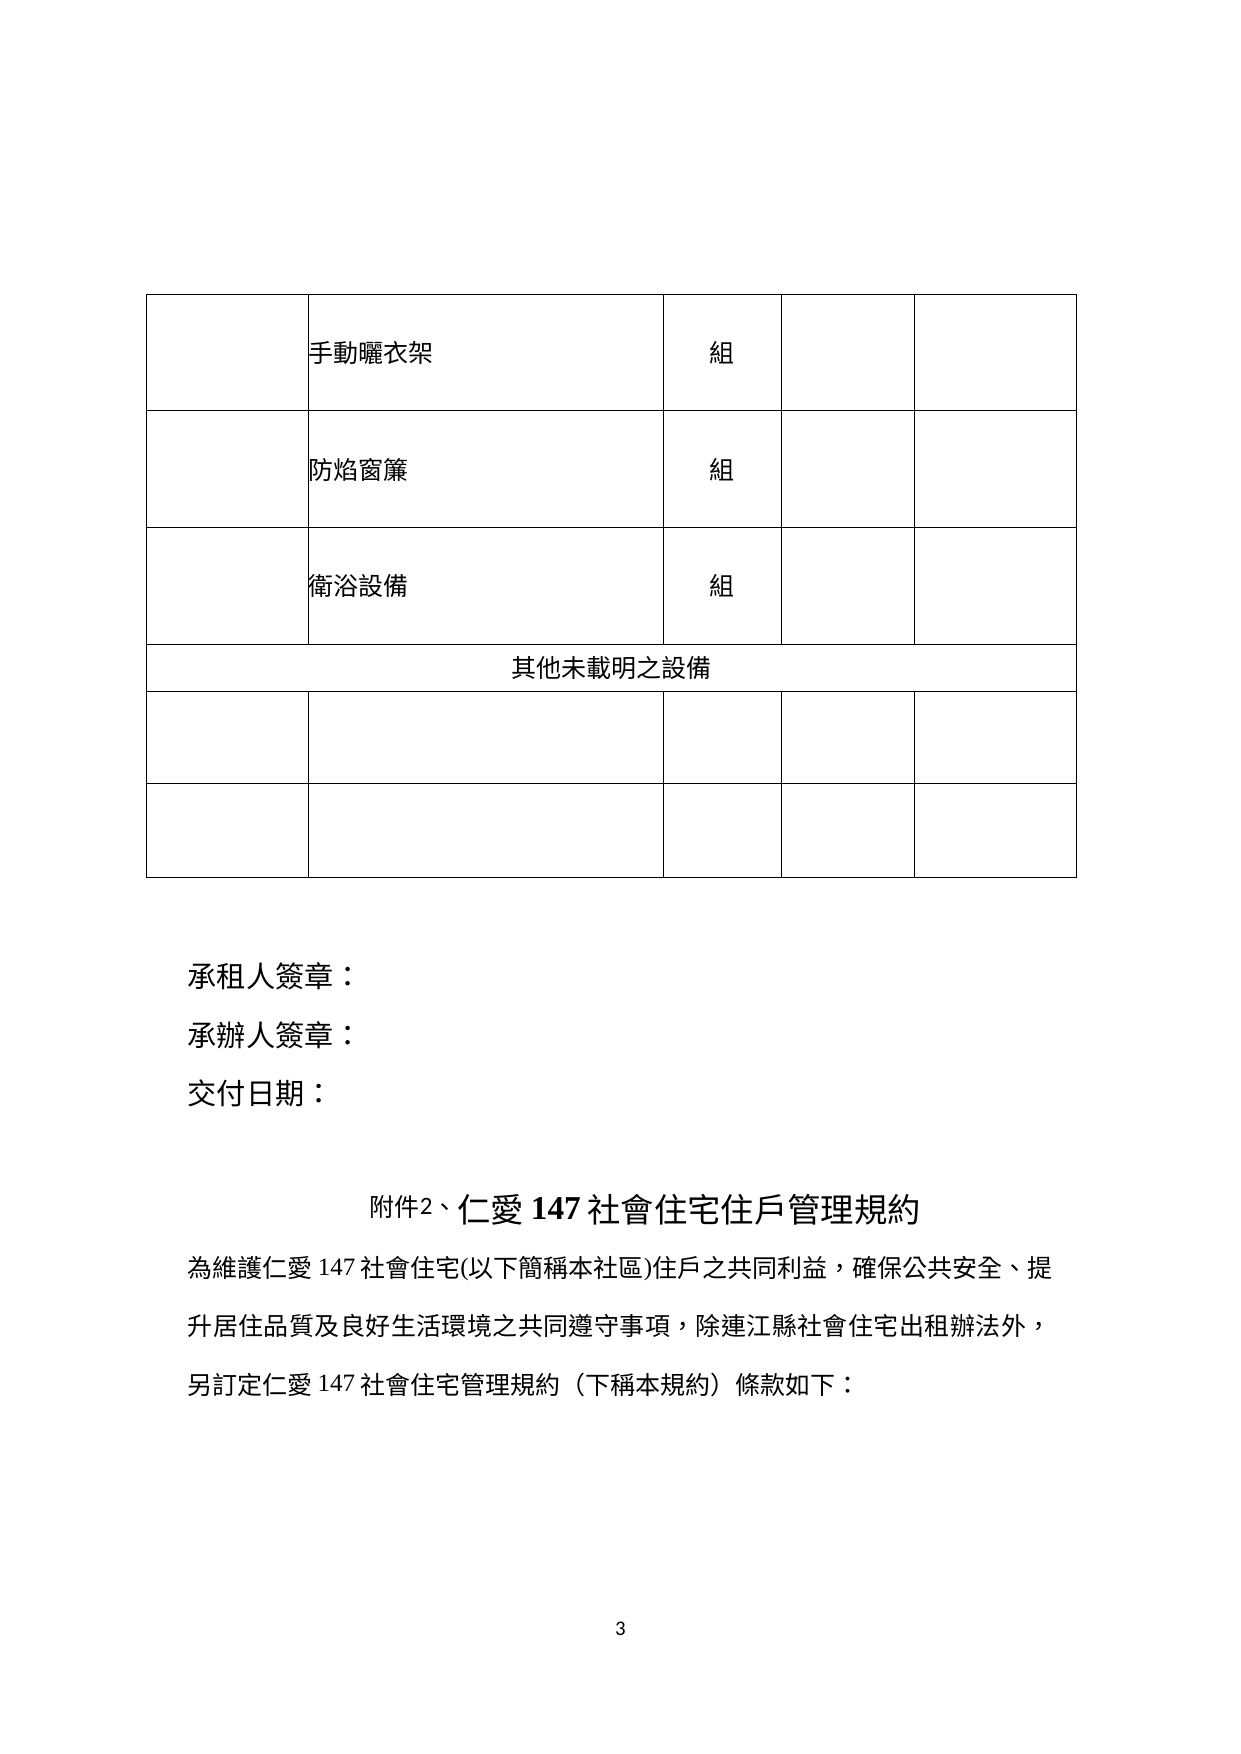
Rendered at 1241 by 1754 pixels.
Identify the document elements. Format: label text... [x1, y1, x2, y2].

table_cell [915, 411, 1076, 527]
table_cell 其他未載明之設備 [147, 645, 1076, 691]
table_cell 手動曬衣架 [309, 295, 663, 410]
list 仁愛147社會住宅住戶管理規約 [237, 1169, 1053, 1227]
table_cell [782, 784, 914, 877]
text 交付日期： [187, 1052, 1053, 1110]
text 承辦人簽章： [187, 994, 1053, 1052]
table_cell [915, 295, 1076, 410]
table_cell 組 [664, 528, 781, 644]
table_cell [309, 692, 663, 782]
text 為維護仁愛147社會住宅(以下簡稱本社區)住戶之共同利益，確保公共安全、提升居住品質及良好生活環境之共同遵守事項，除連江縣社會住宅出租辦法外，另訂定仁愛147社會住宅管理規約（下稱本規約）條款如下： [187, 1227, 1053, 1402]
table_cell [782, 692, 914, 782]
table_cell [915, 528, 1076, 644]
table_cell 防焰窗簾 [309, 411, 663, 527]
text 承租人簽章： [187, 935, 1053, 994]
table_cell [147, 295, 308, 410]
table_cell [782, 411, 914, 527]
table_cell [915, 784, 1076, 877]
table_cell [782, 528, 914, 644]
table_cell [782, 295, 914, 410]
table_cell 組 [664, 411, 781, 527]
table_cell [309, 784, 663, 877]
table_cell [147, 411, 308, 527]
table_cell [147, 692, 308, 782]
table_cell [664, 784, 781, 877]
table_cell 組 [664, 295, 781, 410]
table_cell [147, 528, 308, 644]
table_cell [147, 784, 308, 877]
table_cell 衛浴設備 [309, 528, 663, 644]
table_cell [915, 692, 1076, 782]
table_cell [664, 692, 781, 782]
